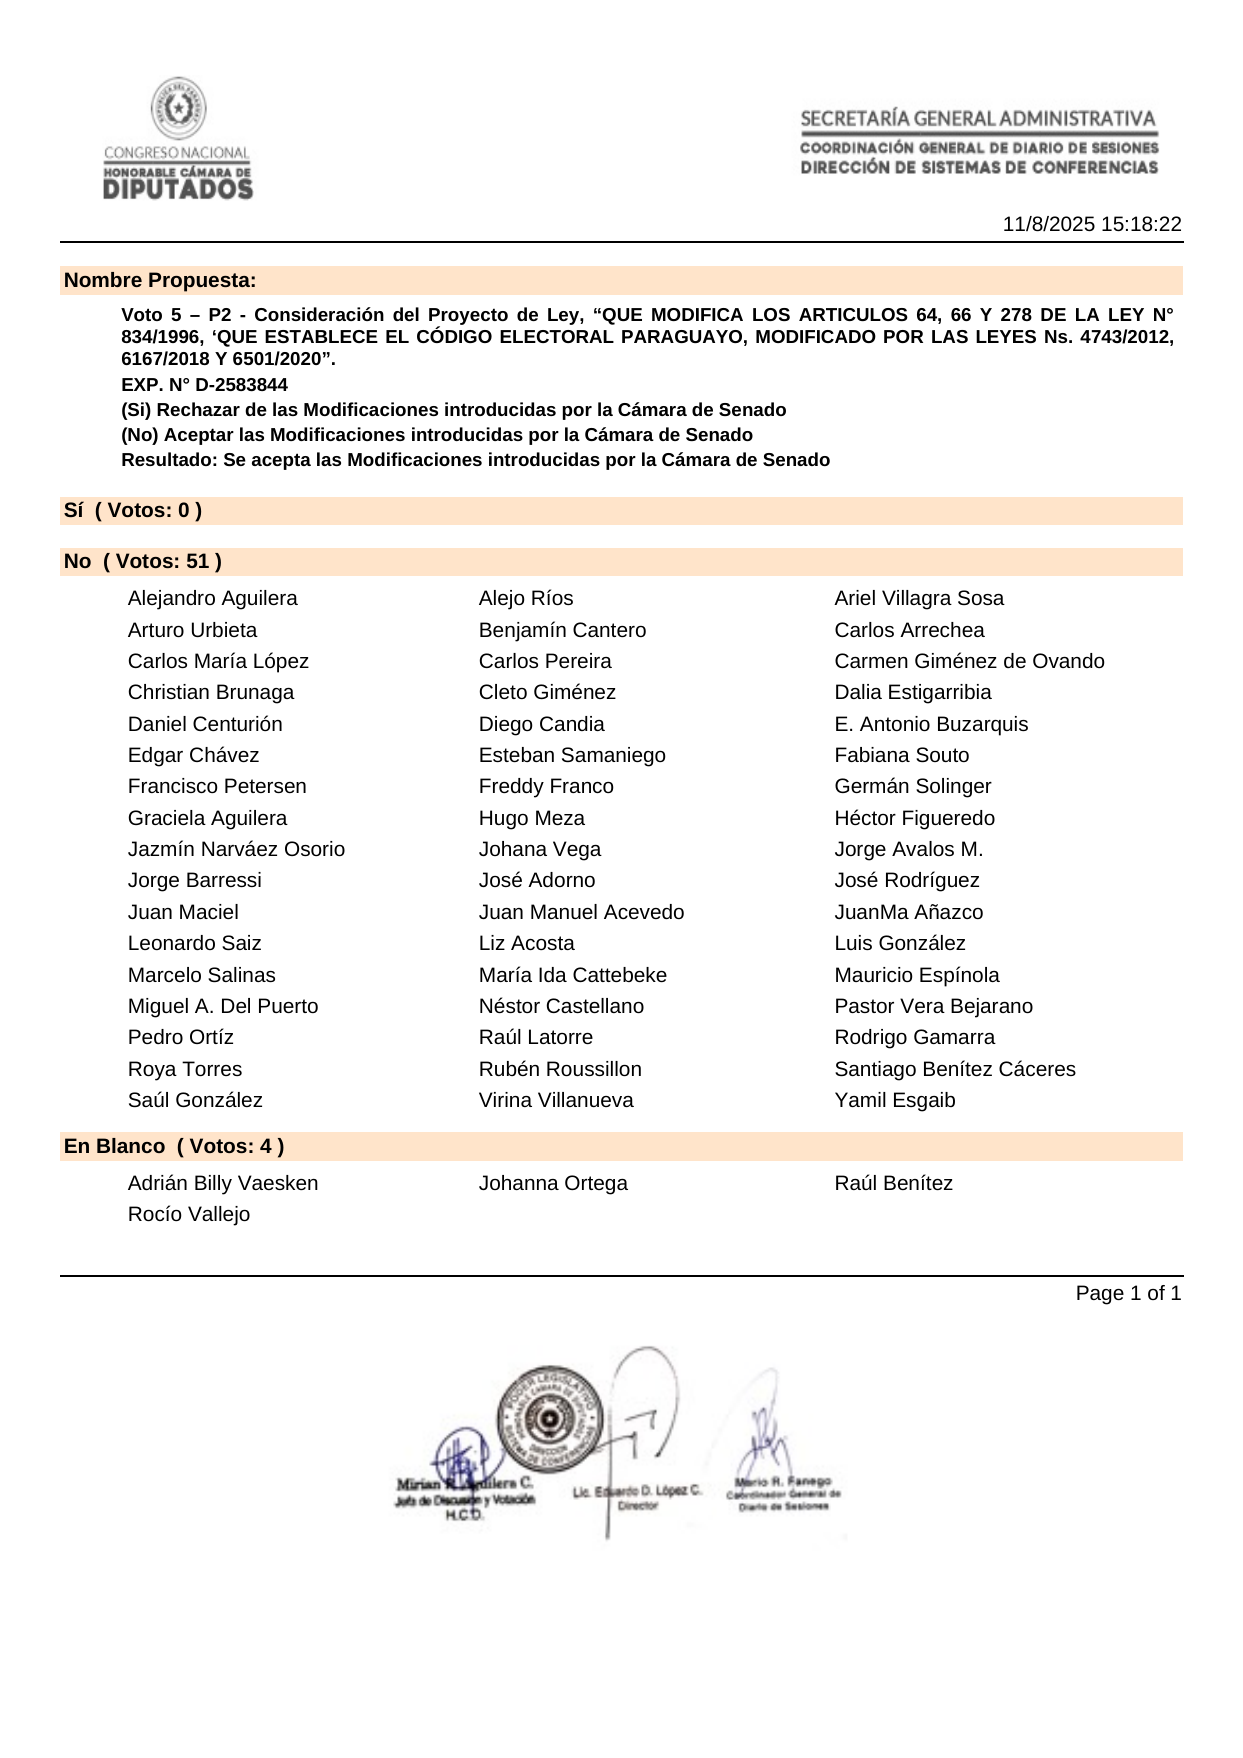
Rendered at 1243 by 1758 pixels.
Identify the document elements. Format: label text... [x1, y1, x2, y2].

table_cell Nombre Propuesta: [60, 266, 1183, 295]
table_cell Raúl Benítez [831, 1169, 1168, 1198]
table_header [60, 207, 649, 241]
table_cell Germán Solinger [831, 773, 1168, 802]
table_header [1184, 207, 1189, 241]
table_cell [1184, 867, 1189, 896]
table_cell [462, 1169, 476, 1275]
table_cell [1184, 836, 1189, 864]
table_cell José Rodríguez [831, 867, 1168, 896]
table_header 11/8/2025 15:18:22 [649, 207, 1183, 241]
table_cell Héctor Figueredo [831, 805, 1168, 833]
table_cell Raúl Latorre [476, 1024, 815, 1052]
table_cell Rocío Vallejo [125, 1201, 462, 1229]
table_cell [815, 1169, 831, 1275]
table_cell [1184, 993, 1189, 1021]
table_cell [1184, 1279, 1189, 1313]
table_cell Edgar Chávez [125, 742, 462, 770]
table_cell [1178, 301, 1189, 497]
table_cell Juan Maciel [125, 899, 462, 927]
table_cell [476, 1246, 815, 1275]
table_cell En Blanco ( Votos: 4 ) [60, 1132, 1183, 1161]
table_cell Luis González [831, 930, 1168, 958]
table_cell Arturo Urbieta [125, 616, 462, 645]
table_cell Esteban Samaniego [476, 742, 815, 770]
table_cell [60, 1161, 1183, 1169]
table_cell [1184, 1024, 1189, 1052]
table_cell Miguel A. Del Puerto [125, 993, 462, 1021]
table_cell Carlos Arrechea [831, 616, 1168, 645]
table_cell [476, 1198, 815, 1246]
table_cell Santiago Benítez Cáceres [831, 1055, 1168, 1084]
table_cell No ( Votos: 51 ) [60, 548, 1183, 576]
table_cell [476, 1115, 815, 1132]
table_cell Diego Candia [476, 710, 815, 739]
table_cell Yamil Esgaib [831, 1087, 1168, 1115]
table_cell Sí ( Votos: 0 ) [60, 497, 1183, 525]
table_cell Johanna Ortega [476, 1169, 815, 1198]
table_cell [1184, 1132, 1189, 1161]
table_cell Alejandro Aguilera [125, 585, 462, 613]
table_cell [1184, 1229, 1189, 1246]
table_cell Christian Brunaga [125, 679, 462, 708]
table_cell [831, 1198, 1168, 1246]
table_cell Juan Manuel Acevedo [476, 899, 815, 927]
table_cell [125, 1115, 462, 1132]
table_cell Johana Vega [476, 836, 815, 864]
table_cell [1184, 961, 1189, 990]
table_cell [125, 1246, 462, 1275]
table_cell Saúl González [125, 1087, 462, 1115]
table_cell Néstor Castellano [476, 993, 815, 1021]
table_cell Leonardo Saiz [125, 930, 462, 958]
table_cell Jorge Avalos M. [831, 836, 1168, 864]
table_cell Carmen Giménez de Ovando [831, 648, 1168, 676]
table_cell Fabiana Souto [831, 742, 1168, 770]
table_cell Pedro Ortíz [125, 1024, 462, 1052]
table_cell Alejo Ríos [476, 585, 815, 613]
table_cell Benjamín Cantero [476, 616, 815, 645]
table_cell [831, 1246, 1168, 1275]
table_cell [1184, 1201, 1189, 1229]
table_cell E. Antonio Buzarquis [831, 710, 1168, 739]
table_cell [1184, 616, 1189, 645]
table_cell Cleto Giménez [476, 679, 815, 708]
table_cell Page 1 of 1 [827, 1279, 1183, 1313]
table_cell Pastor Vera Bejarano [831, 993, 1168, 1021]
table_cell [1184, 742, 1189, 770]
table_cell [1184, 1246, 1189, 1275]
table_cell Dalia Estigarribia [831, 679, 1168, 708]
table_cell Mauricio Espínola [831, 961, 1168, 990]
table_cell Jorge Barressi [125, 867, 462, 896]
table_cell [1184, 525, 1189, 548]
table_cell [125, 1229, 462, 1246]
table_cell [1168, 585, 1183, 1132]
table_cell [60, 1169, 124, 1275]
table_cell Jazmín Narváez Osorio [125, 836, 462, 864]
table_cell [831, 1115, 1168, 1132]
table_cell Adrián Billy Vaesken [125, 1169, 462, 1198]
table_cell [815, 585, 831, 1132]
table_cell [118, 471, 1178, 497]
table_cell [1184, 930, 1189, 958]
table_cell [60, 585, 124, 1132]
table_cell [60, 295, 1183, 301]
table_cell [1184, 648, 1189, 676]
table_cell José Adorno [476, 867, 815, 896]
table_cell Ariel Villagra Sosa [831, 585, 1168, 613]
table_cell [462, 585, 476, 1132]
table_cell [1184, 679, 1189, 708]
table_cell [1184, 585, 1189, 613]
table_cell [60, 576, 1183, 585]
table_cell [60, 1279, 827, 1313]
table_cell [1184, 1161, 1189, 1169]
table_cell [60, 245, 1183, 266]
table_cell [1184, 497, 1189, 525]
table_cell Roya Torres [125, 1055, 462, 1084]
table_cell [1184, 1087, 1189, 1115]
table_cell [1184, 710, 1189, 739]
table_cell Hugo Meza [476, 805, 815, 833]
table_cell [1168, 1169, 1183, 1275]
table_cell María Ida Cattebeke [476, 961, 815, 990]
table_cell [1184, 576, 1189, 585]
table_cell [1184, 245, 1189, 266]
table_cell Daniel Centurión [125, 710, 462, 739]
table_cell Rodrigo Gamarra [831, 1024, 1168, 1052]
table_cell [60, 301, 118, 497]
table_cell [1184, 1169, 1189, 1198]
table_cell [1184, 548, 1189, 576]
table_cell Carlos María López [125, 648, 462, 676]
table_cell Rubén Roussillon [476, 1055, 815, 1084]
table_cell [1184, 1055, 1189, 1084]
table_cell Francisco Petersen [125, 773, 462, 802]
table_cell Carlos Pereira [476, 648, 815, 676]
table_cell Liz Acosta [476, 930, 815, 958]
table_cell [1184, 805, 1189, 833]
table_cell [1184, 1115, 1189, 1132]
table_cell Virina Villanueva [476, 1087, 815, 1115]
table_cell [1184, 899, 1189, 927]
table_cell Voto 5 – P2 - Consideración del Proyecto de Ley, “QUE MODIFICA LOS ARTICULOS 64, 66 Y 278 DE LA LEY N° 834/1996, ‘QUE ESTABLECE EL CÓDIGO ELECTORAL PARAGUAYO, MODIFICADO POR LAS LEYES Ns. 4743/2012, 6167/2018 Y 6501/2020”. EXP. N° D-2583844 (Si) Rechazar de las Modificaciones introducidas por la Cámara de Senado (No) Aceptar las Modificaciones introducidas por la Cámara de Senado Resultado: Se acepta las Modificaciones introducidas por la Cámara de Senado [118, 301, 1178, 471]
table_cell Graciela Aguilera [125, 805, 462, 833]
table_cell Marcelo Salinas [125, 961, 462, 990]
table_cell [60, 525, 1183, 548]
table_cell Freddy Franco [476, 773, 815, 802]
table_cell [1184, 773, 1189, 802]
table_cell JuanMa Añazco [831, 899, 1168, 927]
table_cell [1184, 266, 1189, 295]
